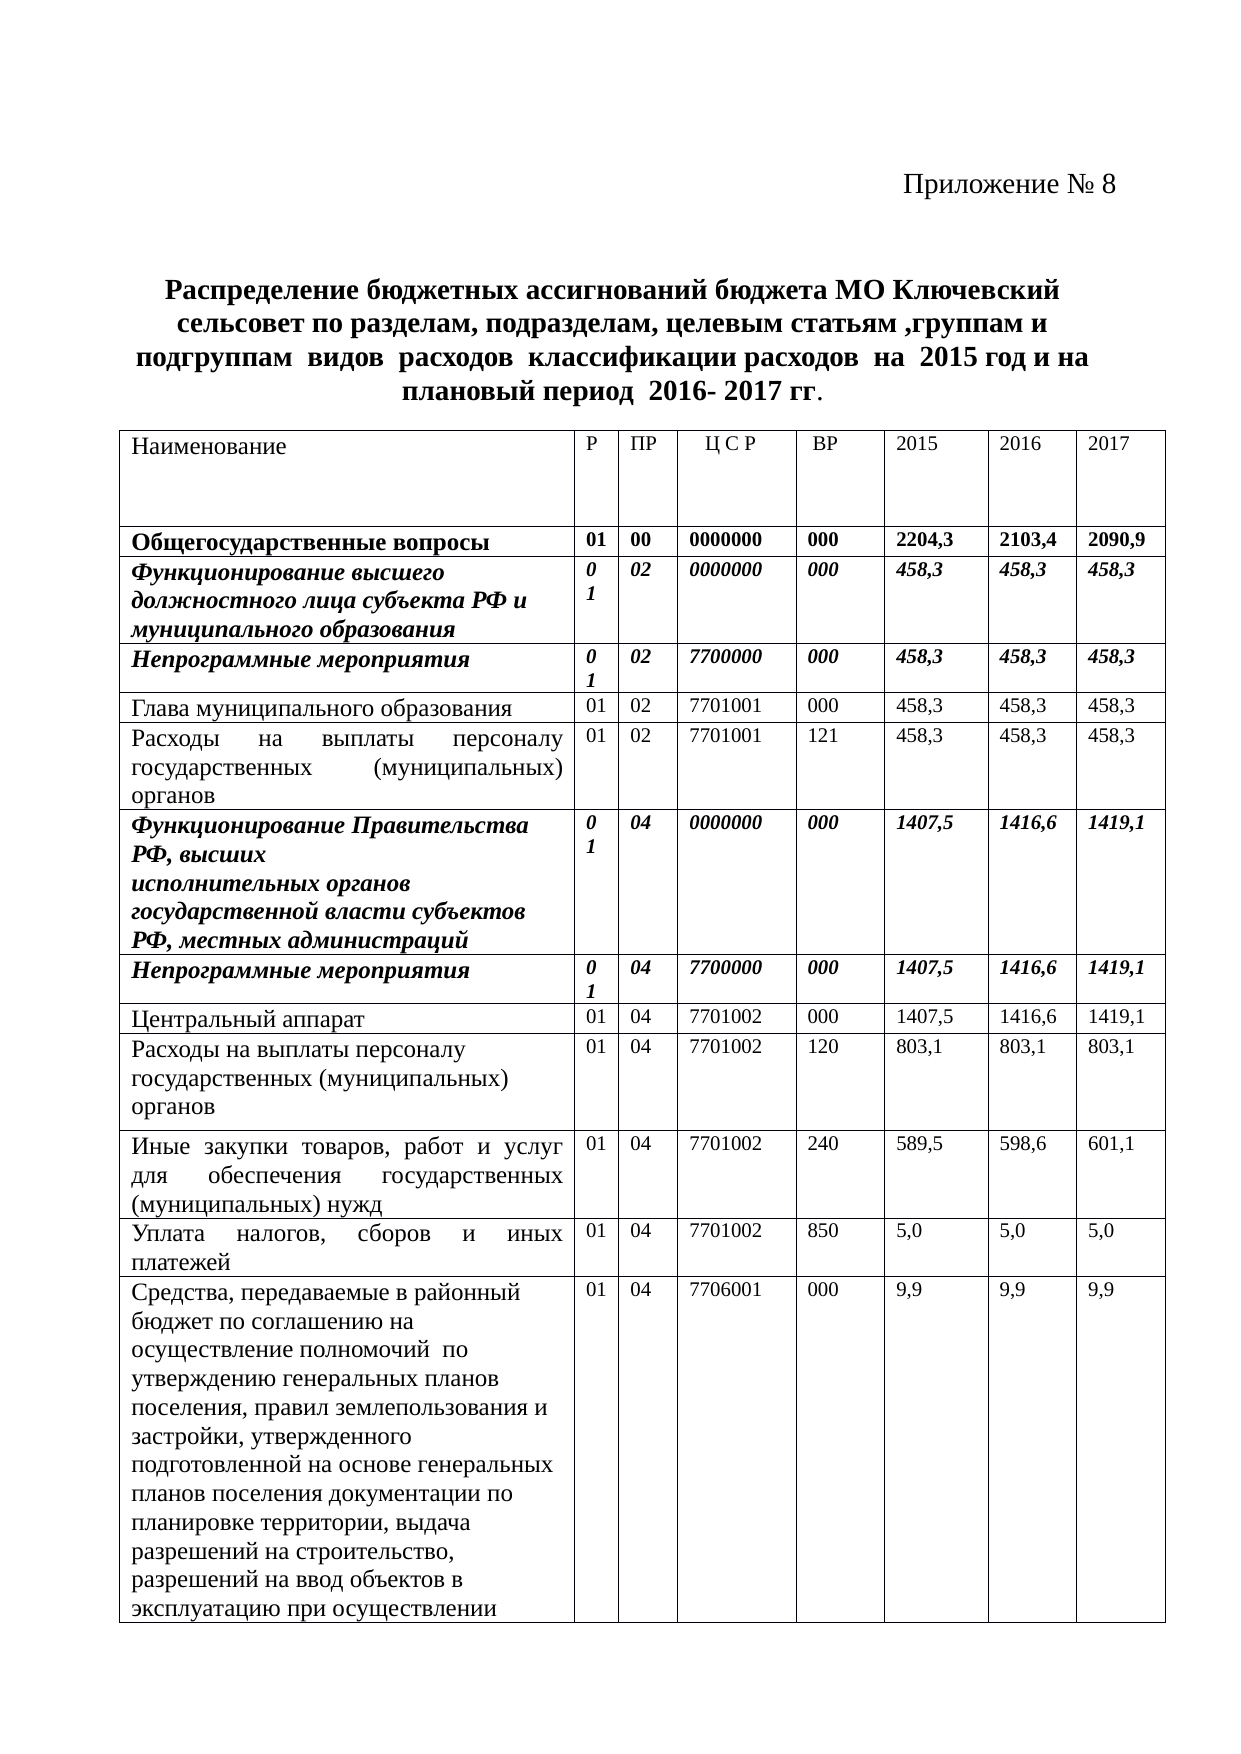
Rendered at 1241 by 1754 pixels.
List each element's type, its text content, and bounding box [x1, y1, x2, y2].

table_cell 01 [575, 527, 618, 556]
table_cell 7701001 [678, 723, 796, 809]
table_cell 2103,4 [989, 527, 1076, 556]
table_cell 121 [797, 723, 884, 809]
table_cell 7701002 [678, 1131, 796, 1217]
table_cell 2090,9 [1077, 527, 1165, 556]
table_cell 5,0 [885, 1219, 988, 1276]
table_cell 01 [575, 810, 618, 954]
table_cell 04 [619, 1277, 677, 1622]
table_cell 120 [797, 1034, 884, 1130]
table_cell 458,3 [989, 723, 1076, 809]
table_cell Иные закупки товаров, работ и услуг для обеспечения государственных (муниципальных) нужд [120, 1131, 574, 1217]
table_cell 9,9 [885, 1277, 988, 1622]
table_cell 04 [619, 1004, 677, 1033]
table_cell Непрограммные мероприятия [120, 644, 574, 692]
table_cell 04 [619, 810, 677, 954]
table_cell 000 [797, 810, 884, 954]
table_cell 589,5 [885, 1131, 988, 1217]
table_cell Расходы на выплаты персоналу государственных (муниципальных) органов [120, 1034, 574, 1130]
table_cell 000 [797, 527, 884, 556]
table_cell 458,3 [885, 644, 988, 692]
table_cell 01 [575, 1004, 618, 1033]
table_cell Центральный аппарат [120, 1004, 574, 1033]
table_cell 0000000 [678, 527, 796, 556]
table_cell 9,9 [989, 1277, 1076, 1622]
table_cell 02 [619, 693, 677, 722]
table_header 2015 [885, 431, 988, 526]
table_cell 7700000 [678, 955, 796, 1003]
table_cell 803,1 [989, 1034, 1076, 1130]
table_cell 01 [575, 1034, 618, 1130]
table_cell 01 [575, 644, 618, 692]
table_cell 01 [575, 693, 618, 722]
table_cell 1419,1 [1077, 810, 1165, 954]
table_cell 000 [797, 1277, 884, 1622]
table_cell 1416,6 [989, 1004, 1076, 1033]
table_cell Уплата налогов, сборов и иных платежей [120, 1219, 574, 1276]
table_cell Функционирование Правительства РФ, высших исполнительных органов государственной власти субъектов РФ, местных администраций [120, 810, 574, 954]
table_header Наименование [120, 431, 574, 526]
table_cell 458,3 [989, 644, 1076, 692]
table_cell Средства, передаваемые в районный бюджет по соглашению на осуществление полномочий по утверждению генеральных планов поселения, правил землепользования и застройки, утвержденного подготовленной на основе генеральных планов поселения документации по планировке территории, выдача разрешений на строительство, разрешений на ввод объектов в эксплуатацию при осуществлении [120, 1277, 574, 1622]
table_cell 1407,5 [885, 955, 988, 1003]
table_cell 01 [575, 1277, 618, 1622]
table_cell 1407,5 [885, 810, 988, 954]
table_cell 803,1 [885, 1034, 988, 1130]
table_cell 5,0 [1077, 1219, 1165, 1276]
table_cell 01 [575, 1219, 618, 1276]
table_header ПР [619, 431, 677, 526]
table_cell 01 [575, 1131, 618, 1217]
table_cell 240 [797, 1131, 884, 1217]
table_cell 601,1 [1077, 1131, 1165, 1217]
table_cell 04 [619, 955, 677, 1003]
text Распределение бюджетных ассигнований бюджета МО Ключевский сельсовет по разделам, подразделам, целевым статьям ,группам и подгруппам видов расходов классификации расходов на 2015 год и на плановый период 2016- 2017 гг. [120, 272, 1104, 406]
text Приложение № 8 [120, 166, 1116, 200]
table_cell 458,3 [885, 723, 988, 809]
table_cell 0000000 [678, 557, 796, 643]
table_cell 000 [797, 955, 884, 1003]
table_cell 1407,5 [885, 1004, 988, 1033]
table_cell 01 [575, 723, 618, 809]
table_cell 598,6 [989, 1131, 1076, 1217]
table_cell 0000000 [678, 810, 796, 954]
table_cell 000 [797, 693, 884, 722]
table_header ВР [797, 431, 884, 526]
table_cell 02 [619, 723, 677, 809]
table_header Р [575, 431, 618, 526]
table_cell 458,3 [1077, 644, 1165, 692]
table_cell 7701002 [678, 1219, 796, 1276]
table_cell Расходы на выплаты персоналу государственных (муниципальных) органов [120, 723, 574, 809]
table_cell 01 [575, 955, 618, 1003]
table_cell 7701002 [678, 1034, 796, 1130]
table_cell 5,0 [989, 1219, 1076, 1276]
table_cell 1416,6 [989, 955, 1076, 1003]
table_cell Непрограммные мероприятия [120, 955, 574, 1003]
table_cell 850 [797, 1219, 884, 1276]
table_cell Глава муниципального образования [120, 693, 574, 722]
table_cell 2204,3 [885, 527, 988, 556]
table_cell 01 [575, 557, 618, 643]
table_cell 458,3 [1077, 557, 1165, 643]
table_cell 000 [797, 557, 884, 643]
table_cell 458,3 [1077, 723, 1165, 809]
table_cell 00 [619, 527, 677, 556]
table_cell 02 [619, 557, 677, 643]
table_cell 458,3 [1077, 693, 1165, 722]
table_header 2017 [1077, 431, 1165, 526]
table_cell 1416,6 [989, 810, 1076, 954]
table_cell 7701001 [678, 693, 796, 722]
table_cell 000 [797, 1004, 884, 1033]
table_cell 04 [619, 1219, 677, 1276]
table_cell 000 [797, 644, 884, 692]
table_cell 7701002 [678, 1004, 796, 1033]
table_cell 7706001 [678, 1277, 796, 1622]
table_cell 02 [619, 644, 677, 692]
table_cell 458,3 [989, 693, 1076, 722]
table_cell 04 [619, 1131, 677, 1217]
table_header 2016 [989, 431, 1076, 526]
table_cell 803,1 [1077, 1034, 1165, 1130]
table_cell 458,3 [885, 693, 988, 722]
table_cell 1419,1 [1077, 955, 1165, 1003]
table_cell 458,3 [989, 557, 1076, 643]
table_cell Функционирование высшего должностного лица субъекта РФ и муниципального образования [120, 557, 574, 643]
table_header Ц С Р [678, 431, 796, 526]
table_cell 1419,1 [1077, 1004, 1165, 1033]
table_cell 7700000 [678, 644, 796, 692]
table_cell 9,9 [1077, 1277, 1165, 1622]
table_cell 04 [619, 1034, 677, 1130]
table_cell Общегосударственные вопросы [120, 527, 574, 556]
table_cell 458,3 [885, 557, 988, 643]
